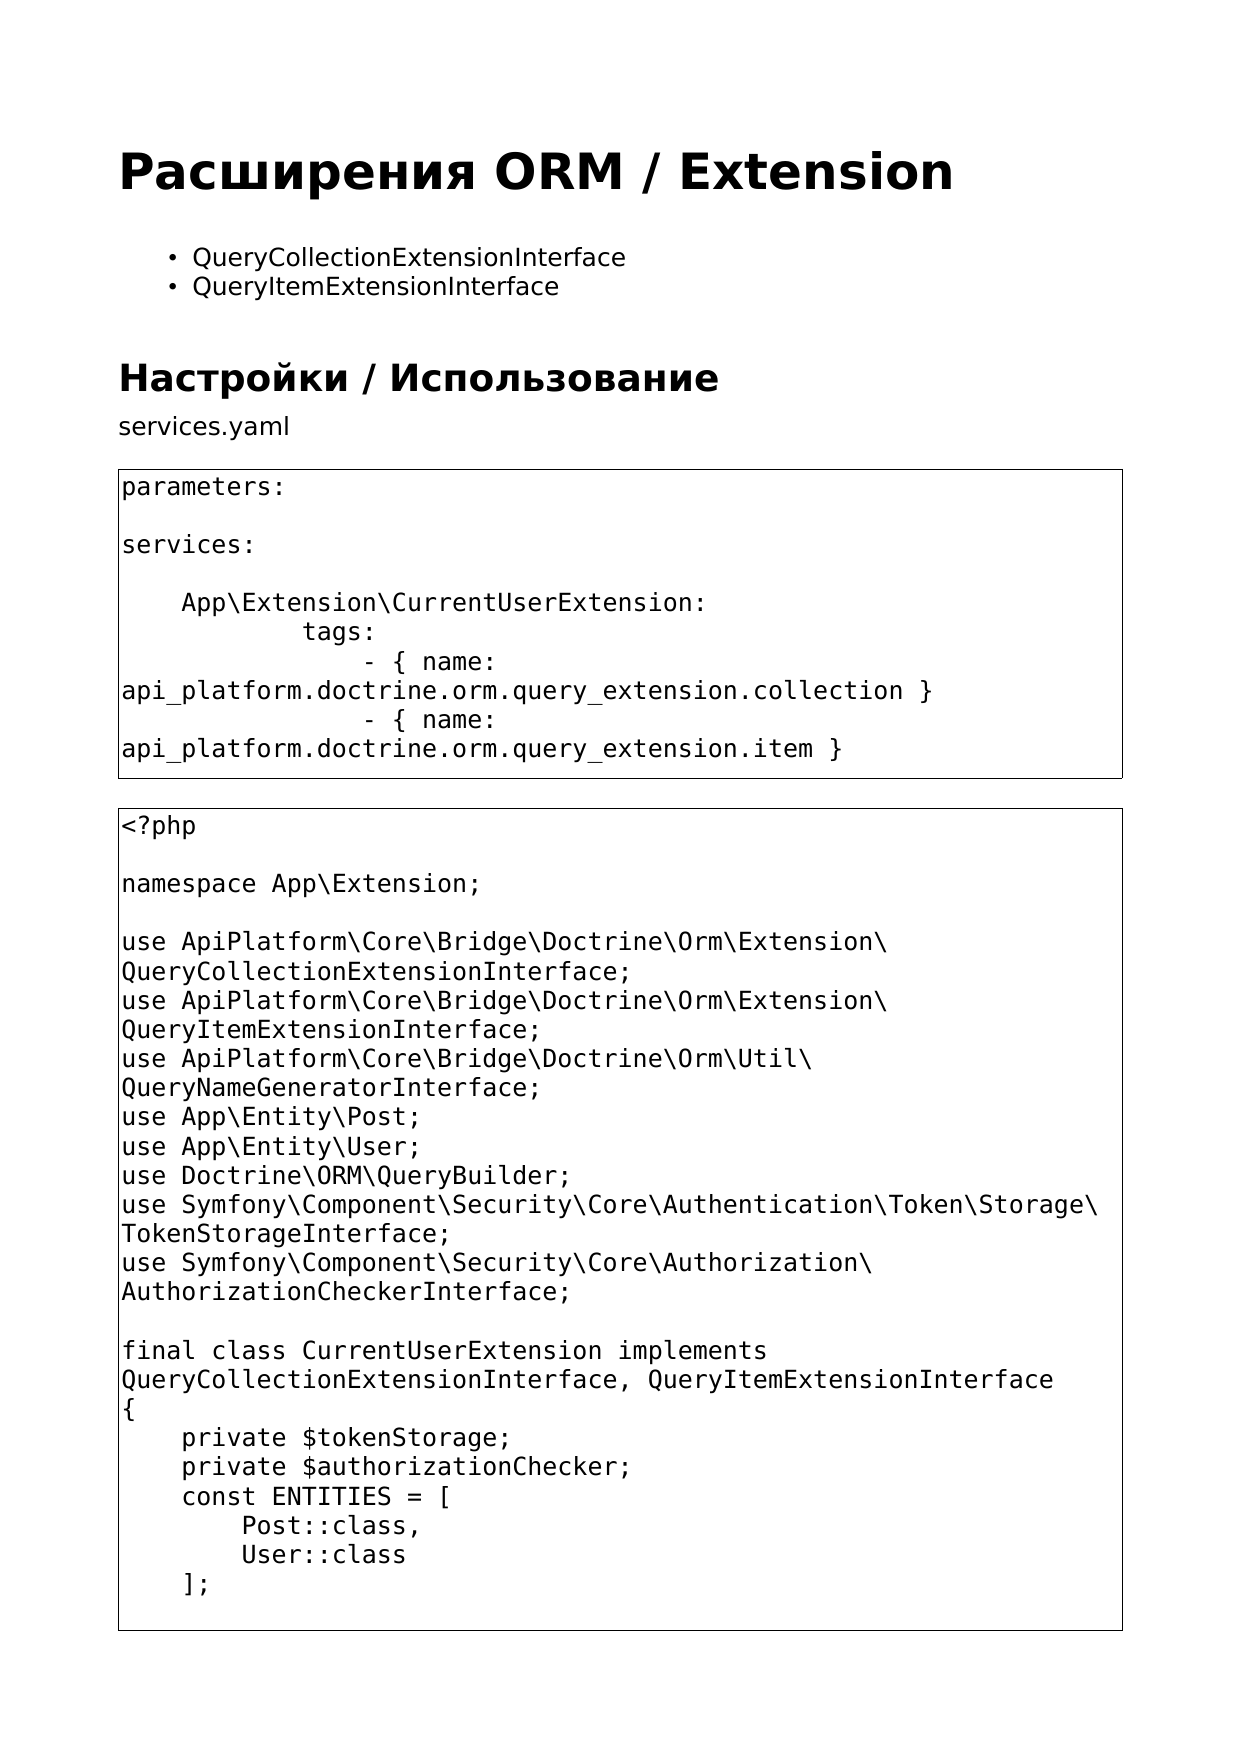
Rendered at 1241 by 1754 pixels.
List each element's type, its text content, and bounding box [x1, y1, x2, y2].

subtitle Расширения ORM / Extension [118, 143, 1122, 201]
list QueryItemExtensionInterface [177, 272, 1122, 302]
table_header parameters: services: App\Extension\CurrentUserExtension: tags: - { name: api_platform.doctrine.orm.query_extension.collection } - { name: api_platform.doctrine.orm.query_extension.item } [119, 470, 1122, 778]
subtitle Настройки / Использование [118, 356, 1122, 400]
list QueryCollectionExtensionInterface [177, 243, 1122, 272]
text services.yaml [118, 412, 1122, 441]
table_header <?php namespace App\Extension; use ApiPlatform\Core\Bridge\Doctrine\Orm\Extension\QueryCollectionExtensionInterface; use ApiPlatform\Core\Bridge\Doctrine\Orm\Extension\QueryItemExtensionInterface; use ApiPlatform\Core\Bridge\Doctrine\Orm\Util\QueryNameGeneratorInterface; use App\Entity\Post; use App\Entity\User; use Doctrine\ORM\QueryBuilder; use Symfony\Component\Security\Core\Authentication\Token\Storage\TokenStorageInterface; use Symfony\Component\Security\Core\Authorization\AuthorizationCheckerInterface; final class CurrentUserExtension implements QueryCollectionExtensionInterface, QueryItemExtensionInterface { private $tokenStorage; private $authorizationChecker; const ENTITIES = [ Post::class, User::class ]; [119, 809, 1122, 1630]
